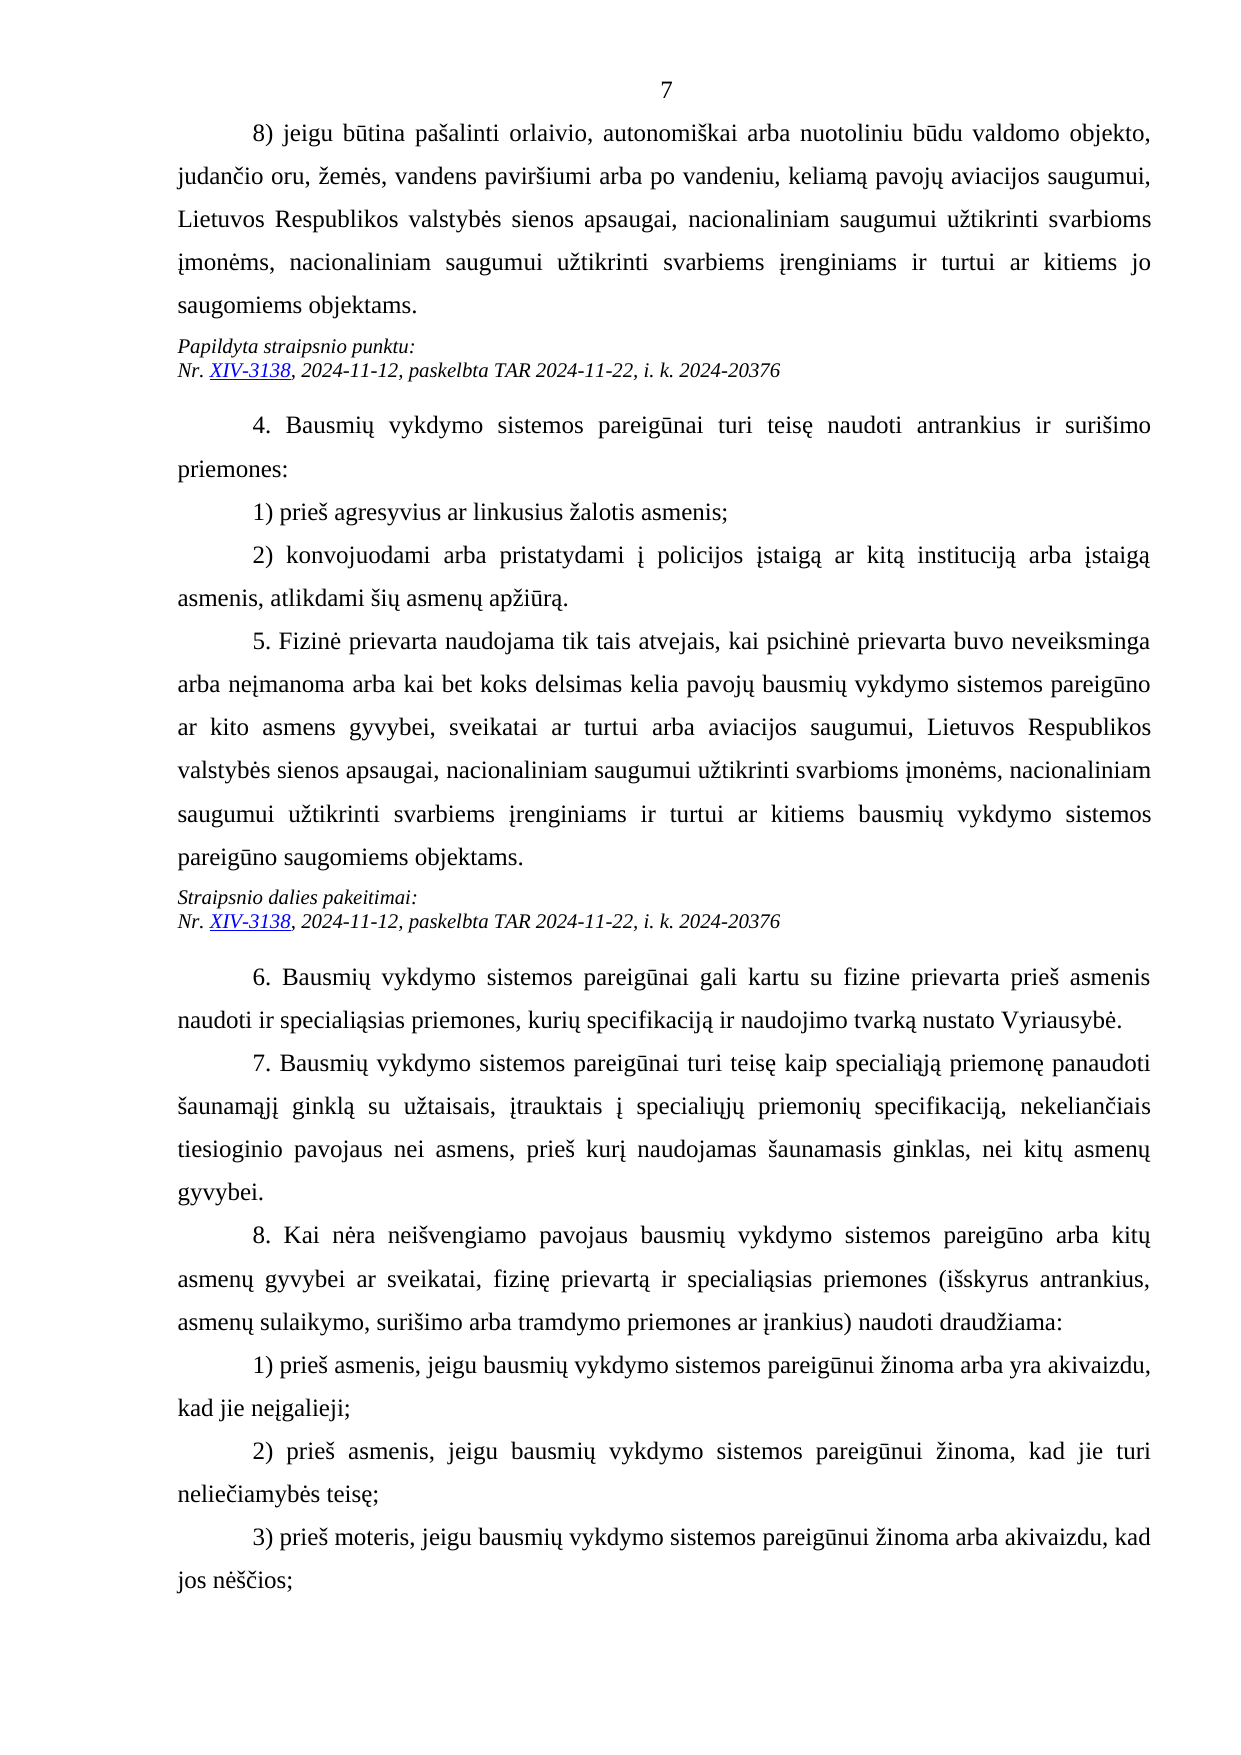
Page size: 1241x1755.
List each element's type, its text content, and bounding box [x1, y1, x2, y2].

text 2) prieš asmenis, jeigu bausmių vykdymo sistemos pareigūnui žinoma, kad jie turi neliečiamybės teisę; [177, 1436, 1152, 1508]
text Straipsnio dalies pakeitimai: [177, 885, 1152, 909]
text Nr. XIV-3138, 2024-11-12, paskelbta TAR 2024-11-22, i. k. 2024-20376 [177, 358, 1152, 382]
text 8) jeigu būtina pašalinti orlaivio, autonomiškai arba nuotoliniu būdu valdomo objekto, judančio oru, žemės, vandens paviršiumi arba po vandeniu, keliamą pavojų aviacijos saugumui, Lietuvos Respublikos valstybės sienos apsaugai, nacionaliniam saugumui užtikrinti svarbioms įmonėms, nacionaliniam saugumui užtikrinti svarbiems įrenginiams ir turtui ar kitiems jo saugomiems objektams. [177, 118, 1152, 319]
text Nr. XIV-3138, 2024-11-12, paskelbta TAR 2024-11-22, i. k. 2024-20376 [177, 909, 1152, 933]
text 3) prieš moteris, jeigu bausmių vykdymo sistemos pareigūnui žinoma arba akivaizdu, kad jos nėščios; [177, 1522, 1152, 1594]
text 1) prieš agresyvius ar linkusius žalotis asmenis; [177, 497, 1152, 526]
text 6. Bausmių vykdymo sistemos pareigūnai gali kartu su fizine prievarta prieš asmenis naudoti ir specialiąsias priemones, kurių specifikaciją ir naudojimo tvarką nustato Vyriausybė. [177, 962, 1152, 1034]
text 5. Fizinė prievarta naudojama tik tais atvejais, kai psichinė prievarta buvo neveiksminga arba neįmanoma arba kai bet koks delsimas kelia pavojų bausmių vykdymo sistemos pareigūno ar kito asmens gyvybei, sveikatai ar turtui arba aviacijos saugumui, Lietuvos Respublikos valstybės sienos apsaugai, nacionaliniam saugumui užtikrinti svarbioms įmonėms, nacionaliniam saugumui užtikrinti svarbiems įrenginiams ir turtui ar kitiems bausmių vykdymo sistemos pareigūno saugomiems objektams. [177, 626, 1152, 871]
text 8. Kai nėra neišvengiamo pavojaus bausmių vykdymo sistemos pareigūno arba kitų asmenų gyvybei ar sveikatai, fizinę prievartą ir specialiąsias priemones (išskyrus antrankius, asmenų sulaikymo, surišimo arba tramdymo priemones ar įrankius) naudoti draudžiama: [177, 1221, 1152, 1336]
text 4. Bausmių vykdymo sistemos pareigūnai turi teisę naudoti antrankius ir surišimo priemones: [177, 411, 1152, 482]
text 7. Bausmių vykdymo sistemos pareigūnai turi teisę kaip specialiąją priemonę panaudoti šaunamąjį ginklą su užtaisais, įtrauktais į specialiųjų priemonių specifikaciją, nekeliančiais tiesioginio pavojaus nei asmens, prieš kurį naudojamas šaunamasis ginklas, nei kitų asmenų gyvybei. [177, 1048, 1152, 1206]
text 2) konvojuodami arba pristatydami į policijos įstaigą ar kitą instituciją arba įstaigą asmenis, atlikdami šių asmenų apžiūrą. [177, 540, 1152, 612]
text 1) prieš asmenis, jeigu bausmių vykdymo sistemos pareigūnui žinoma arba yra akivaizdu, kad jie neįgalieji; [177, 1350, 1152, 1422]
text Papildyta straipsnio punktu: [177, 334, 1152, 358]
